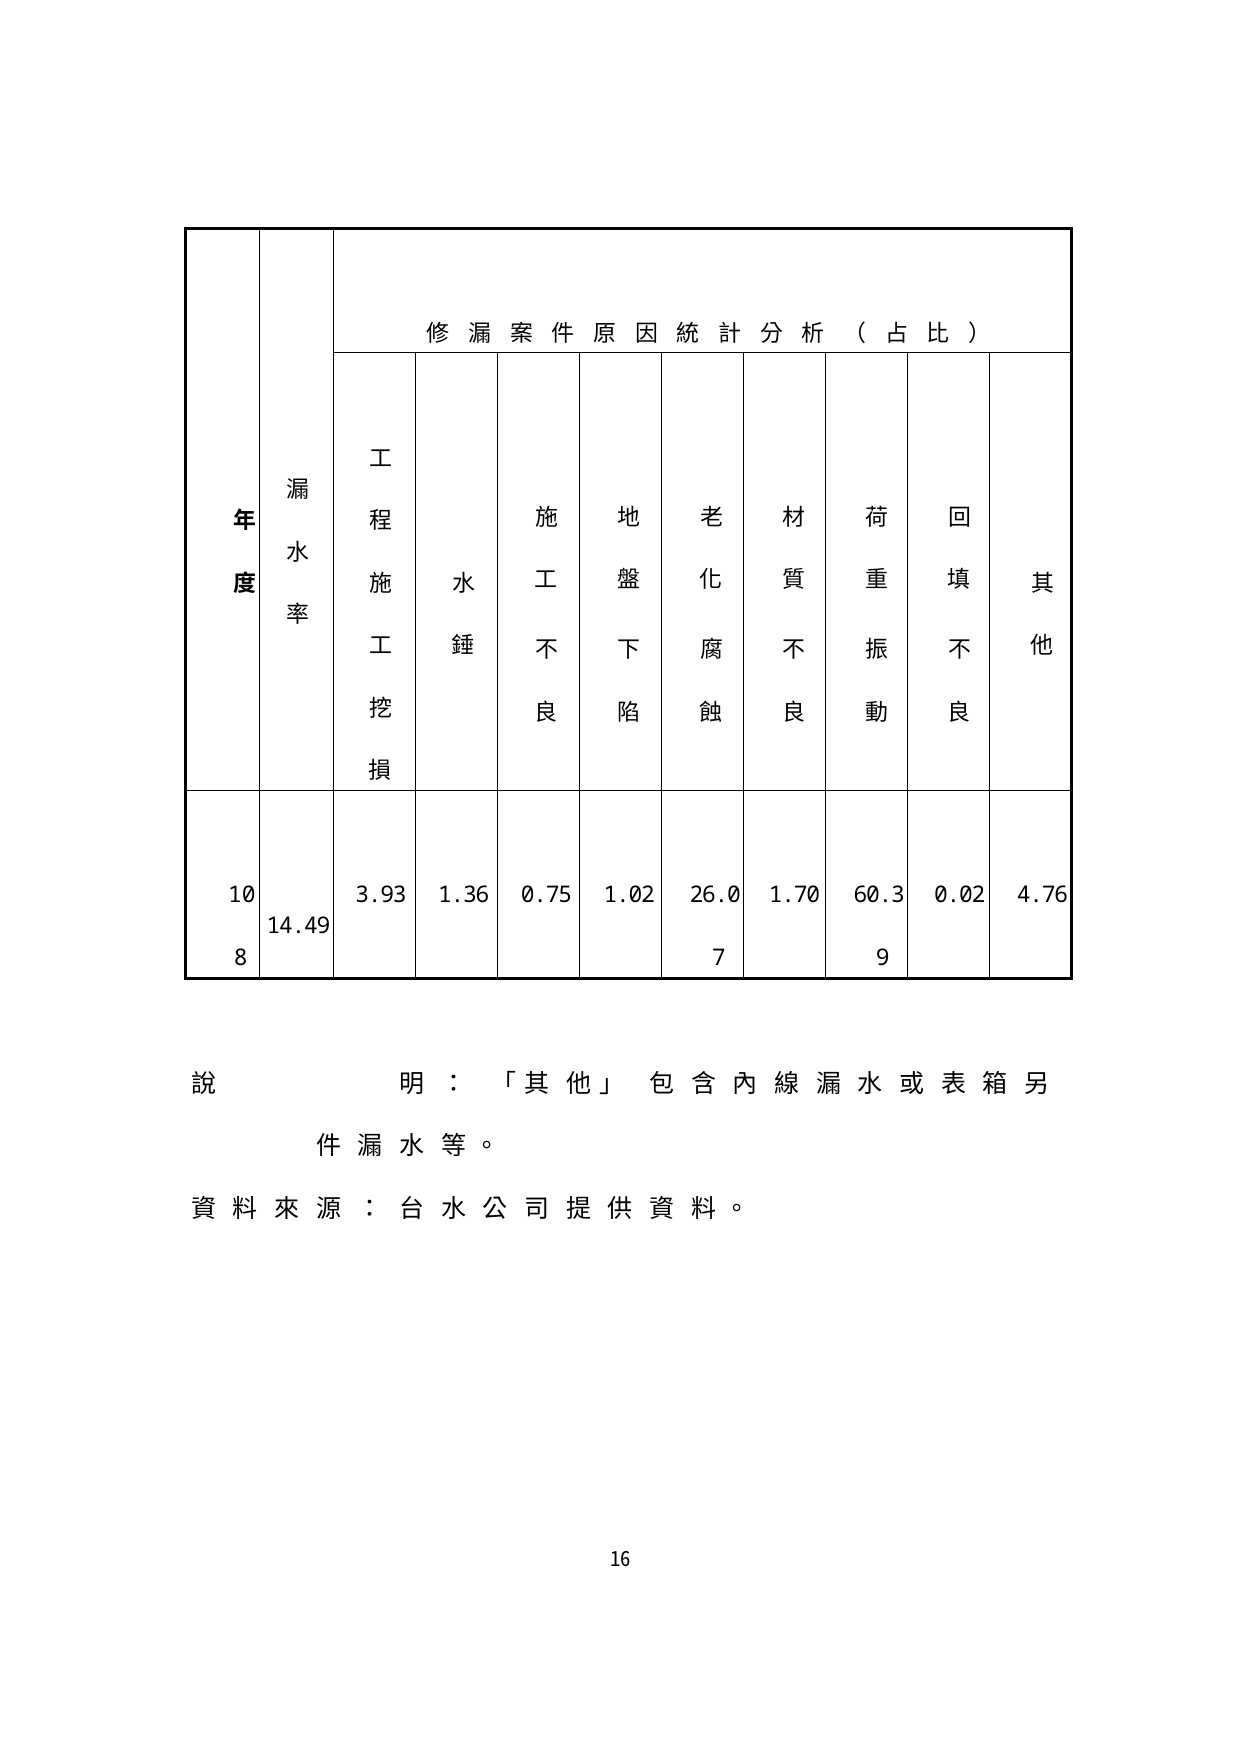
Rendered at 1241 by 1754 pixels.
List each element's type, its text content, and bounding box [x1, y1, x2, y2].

table_cell 60.39 [826, 791, 907, 977]
table_cell 施工 不良 [498, 353, 579, 790]
table_cell 老化 腐蝕 [662, 353, 743, 790]
table_cell 材質 不良 [744, 353, 825, 790]
table_cell 4.76 [990, 791, 1070, 977]
table_cell 108 [187, 791, 259, 977]
table_cell 1.70 [744, 791, 825, 977]
text 說 明：「其他」包含內線漏水或表箱另件漏水等。 [183, 1040, 1058, 1165]
table_cell 回填 不良 [908, 353, 989, 790]
text 資料來源：台水公司提供資料。 [183, 1165, 1058, 1227]
table_cell 1.02 [580, 791, 661, 977]
table_cell 14.49 [260, 791, 333, 977]
table_cell 1.36 [416, 791, 497, 977]
table_header 修漏案件原因統計分析（占比） [334, 230, 1070, 352]
table_cell 26.07 [662, 791, 743, 977]
table_cell 地盤 下陷 [580, 353, 661, 790]
table_header 漏水率 [260, 230, 333, 790]
table_cell 0.75 [498, 791, 579, 977]
table_cell 水錘 [416, 353, 497, 790]
table_cell 其他 [990, 353, 1070, 790]
table_cell 工程施工挖損 [334, 353, 415, 790]
table_cell 3.93 [334, 791, 415, 977]
table_header 年度 [187, 230, 259, 790]
table_cell 荷重 振動 [826, 353, 907, 790]
table_cell 0.02 [908, 791, 989, 977]
